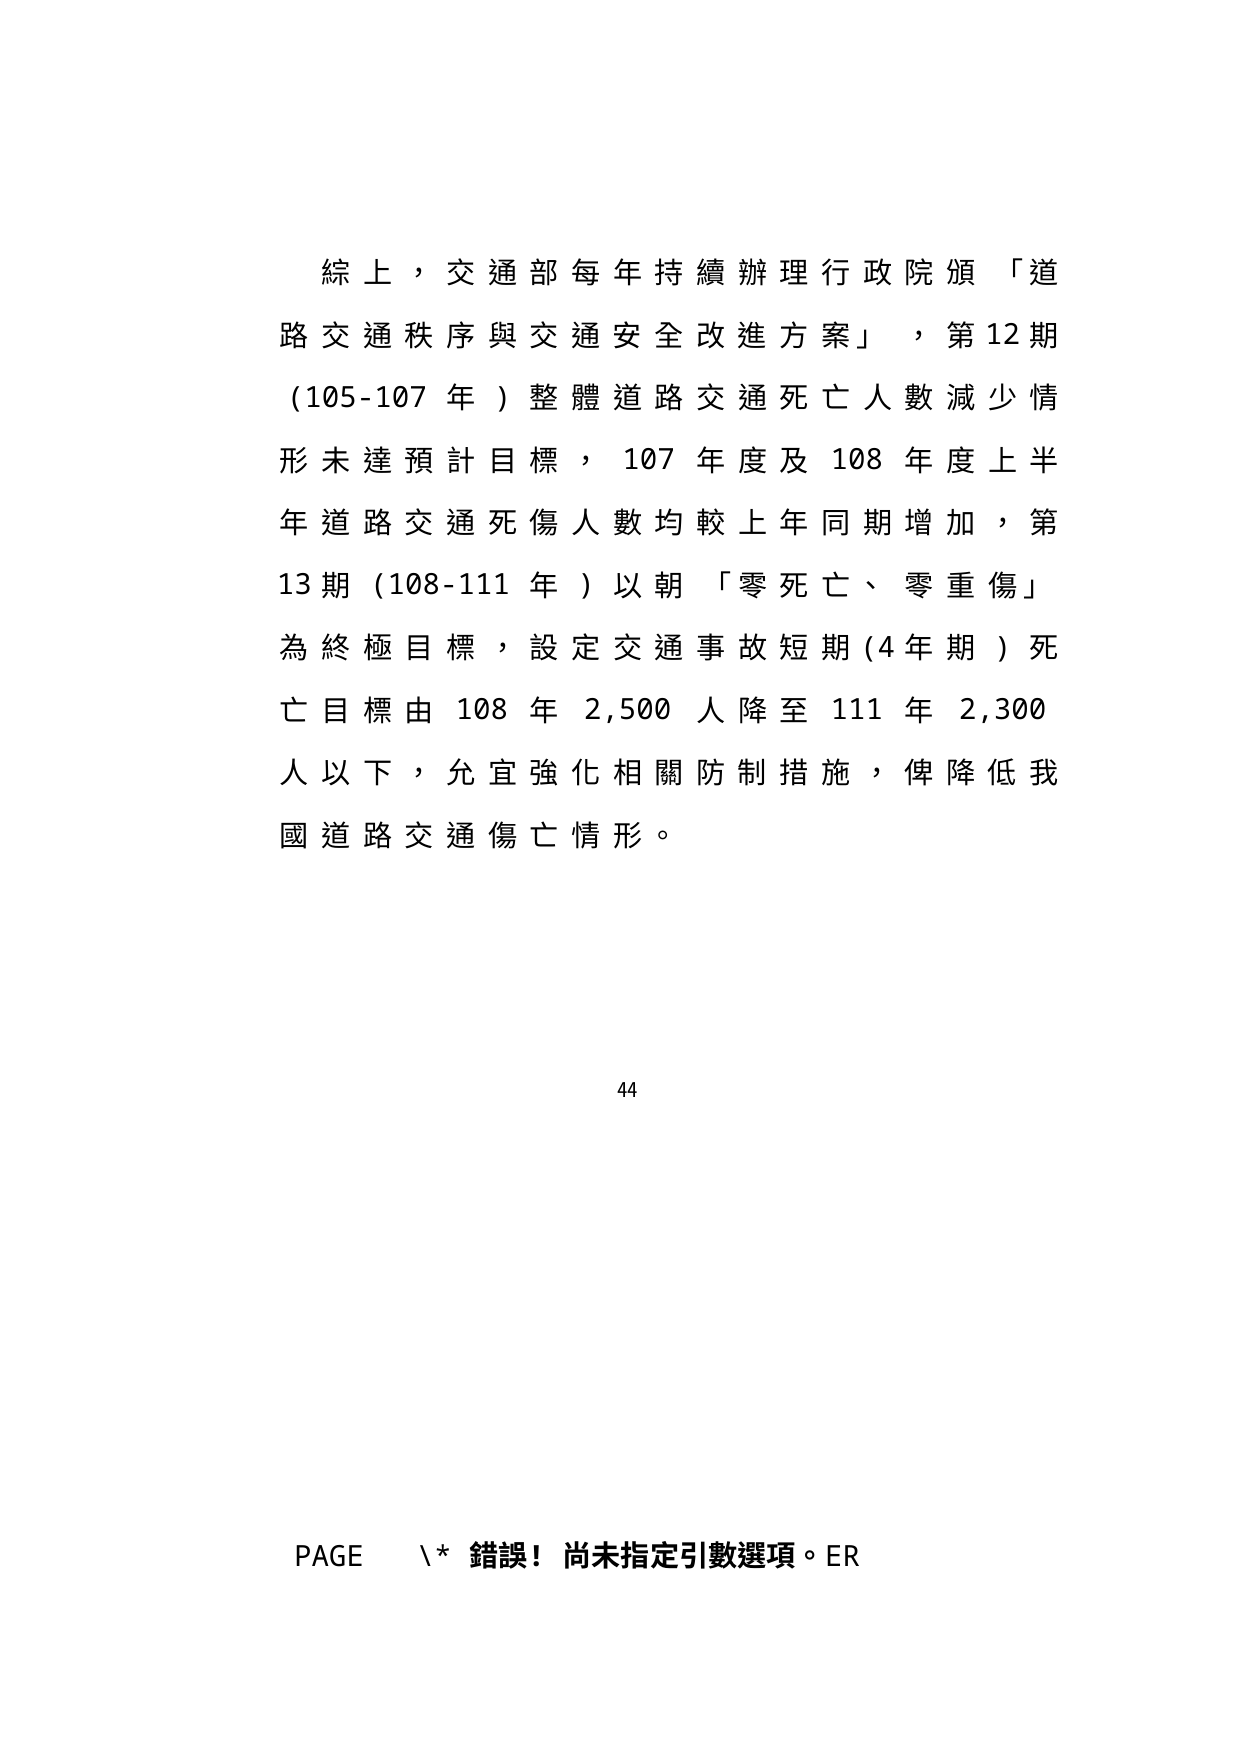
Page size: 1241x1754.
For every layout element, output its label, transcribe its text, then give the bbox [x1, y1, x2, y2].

text 綜上，交通部每年持續辦理行政院頒「道路交通秩序與交通安全改進方案」，第12期(105-107年)整體道路交通死亡人數減少情形未達預計目標，107年度及108年度上半年道路交通死傷人數均較上年同期增加，第13期(108-111年)以朝「零死亡、零重傷」為終極目標，設定交通事故短期(4年期)死亡目標由108年2,500人降至111年2,300人以下，允宜強化相關防制措施，俾降低我國道路交通傷亡情形。 [249, 229, 1065, 854]
